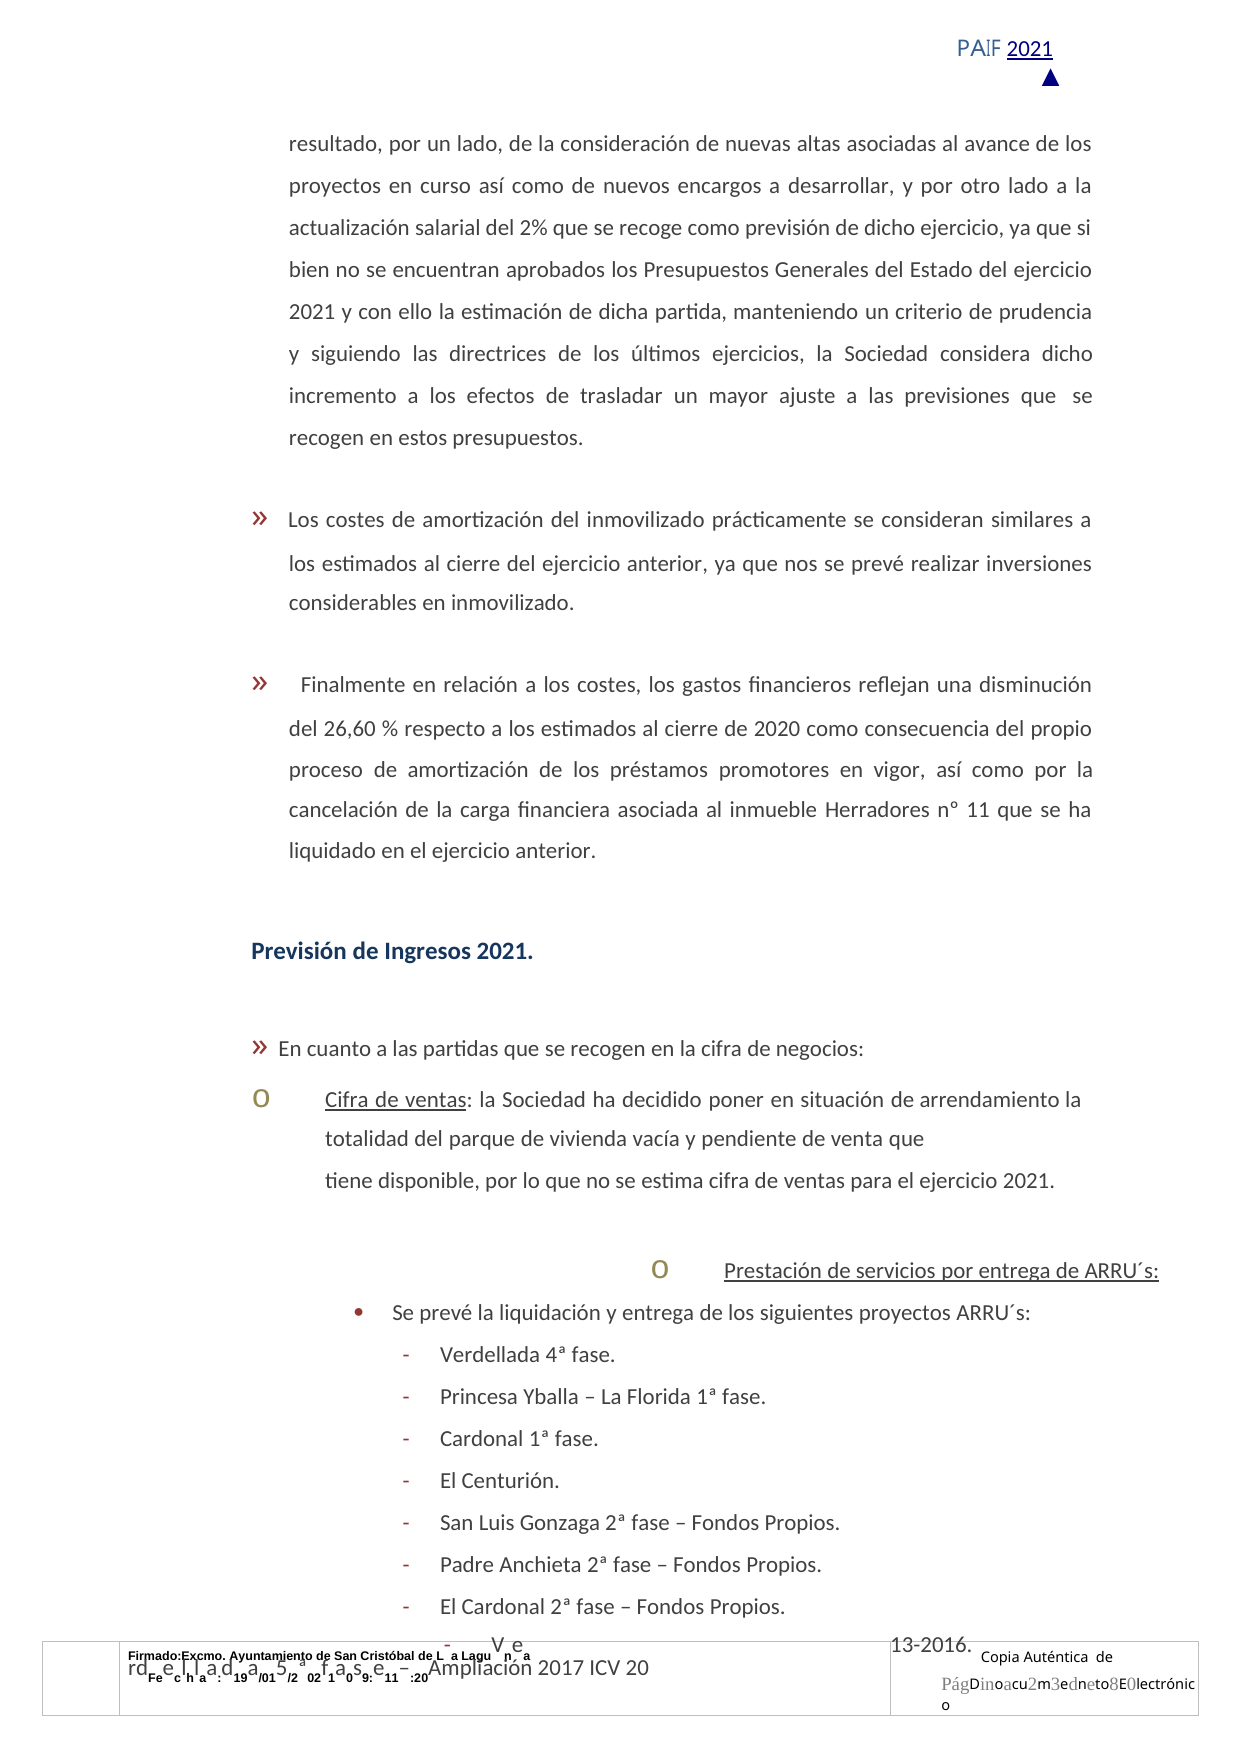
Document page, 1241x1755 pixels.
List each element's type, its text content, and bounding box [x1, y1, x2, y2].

list Cifra de ventas: la Sociedad ha decidido poner en situación de arrendamiento la totalidad del parque de vivienda vacía y pendiente de venta que [251, 1079, 1093, 1152]
list Princesa Yballa – La Florida 1ª fase. [402, 1382, 1241, 1410]
text » Finalmente en relación a los costes, los gastos financieros reflejan una disminución del 26,60 % respecto a los estimados al cierre de 2020 como consecuencia del propio proceso de amortización de los préstamos promotores en vigor, así como por la cancelación de la carga financiera asociada al inmueble Herradores nº 11 que se ha [251, 656, 1093, 824]
text resultado, por un lado, de la consideración de nuevas altas asociadas al avance de los proyectos en curso así como de nuevos encargos a desarrollar, y por otro lado a la actualización salarial del 2% que se recoge como previsión de dicho ejercicio, ya que si bien no se encuentran aprobados los Presupuestos Generales del Estado del ejercicio 2021 y con ello la estimación de dicha partida, manteniendo un criterio de prudencia y siguiendo las directrices de los últimos ejercicios, la Sociedad considera dicho incremento a los efectos de trasladar un mayor ajuste a las previsiones que se recogen en estos presupuestos. [289, 129, 1093, 451]
table_header 13-2016. Copia Auténtica de PágDinoacu2m3edneto8E0lectrónico [891, 1642, 1198, 1715]
table_header Firmado:Excmo. Ayuntamiento de San Cristóbal de L-a LaguVnea rdFeeclhlaa:d19a/015/2ª02f1a0s9:e11–:20Ampliación 2017 ICV 20 La autenticidad de este documento se puede comprobar introduciendo el código CB1E0FC75B86ADE5EF1A4B8138E70F4F89233ACF en la siguiente dirección https://sede.aytolalaguna.es/ de la Sede Electrónica de la Entidad. [120, 1642, 890, 1715]
list El Centurión. [402, 1466, 1241, 1494]
subtitle Previsión de Ingresos 2021. [251, 935, 1241, 965]
list Cardonal 1ª fase. [402, 1424, 1241, 1452]
table_header [43, 1642, 119, 1715]
text tiene disponible, por lo que no se estima cifra de ventas para el ejercicio 2021. [325, 1166, 1241, 1194]
list El Cardonal 2ª fase – Fondos Propios. [402, 1592, 1241, 1620]
list Verdellada 4ª fase. [402, 1340, 1241, 1368]
text » Los costes de amortización del inmovilizado prácticamente se consideran similares a los estimados al cierre del ejercicio anterior, ya que nos se prevé realizar inversiones considerables en inmovilizado. [251, 492, 1093, 617]
list San Luis Gonzaga 2ª fase – Fondos Propios. [402, 1508, 1241, 1537]
list Se prevé la liquidación y entrega de los siguientes proyectos ARRU´s: [354, 1298, 1241, 1327]
list Prestación de servicios por entrega de ARRU´s: [650, 1251, 1241, 1288]
list Padre Anchieta 2ª fase – Fondos Propios. [402, 1550, 1241, 1578]
text » En cuanto a las partidas que se recogen en la cifra de negocios: [251, 1021, 1241, 1067]
text liquidado en el ejercicio anterior. [289, 836, 1241, 864]
